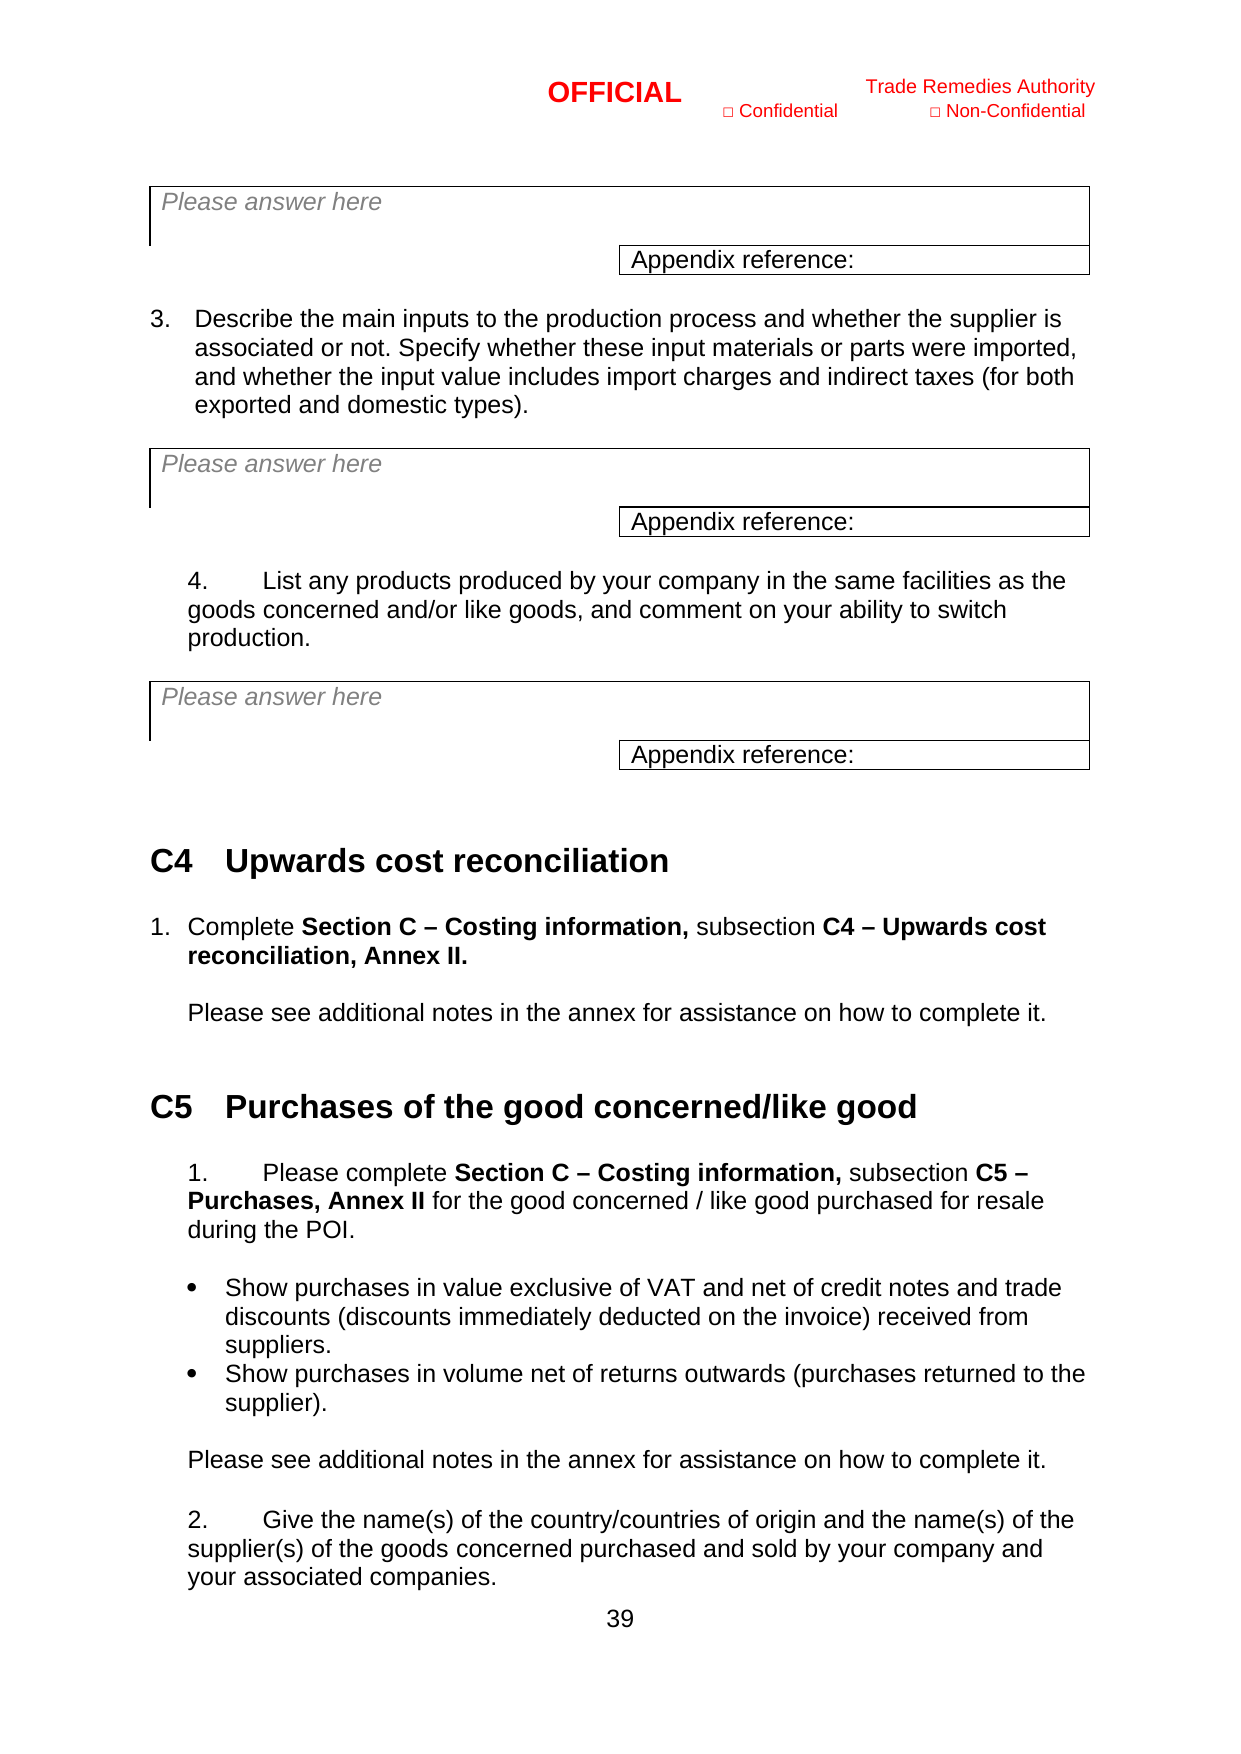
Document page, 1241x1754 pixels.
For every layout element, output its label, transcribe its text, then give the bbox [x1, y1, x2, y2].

list Please see additional notes in the annex for assistance on how to complete it. [187, 1445, 1090, 1474]
table_cell [150, 246, 619, 274]
list Please complete Section C – Costing information, subsection C5 – Purchases, Annex II for the good concerned / like good purchased for resale during the POI. [187, 1158, 1090, 1244]
list Complete Section C – Costing information, subsection C4 – Upwards cost reconciliation, Annex II. [150, 912, 1090, 970]
subtitle C4 Upwards cost reconciliation [150, 841, 1090, 880]
table_cell Appendix reference: [620, 246, 1089, 274]
list Please see additional notes in the annex for assistance on how to complete it. [187, 998, 1090, 1027]
list Give the name(s) of the country/countries of origin and the name(s) of the supplier(s) of the goods concerned purchased and sold by your company and your associated companies. [187, 1505, 1090, 1591]
table_header Please answer here [151, 449, 1089, 506]
list Show purchases in value exclusive of VAT and net of credit notes and trade discounts (discounts immediately deducted on the invoice) received from suppliers. [187, 1273, 1090, 1359]
list List any products produced by your company in the same facilities as the goods concerned and/or like goods, and comment on your ability to switch production. [187, 566, 1090, 652]
table_header Please answer here [151, 682, 1089, 739]
table_cell [150, 741, 619, 769]
table_cell Appendix reference: [620, 741, 1089, 769]
table_cell [150, 508, 619, 536]
list Describe the main inputs to the production process and whether the supplier is associated or not. Specify whether these input materials or parts were imported, and whether the input value includes import charges and indirect taxes (for both exported and domestic types). [150, 304, 1090, 419]
list Show purchases in volume net of returns outwards (purchases returned to the supplier). [187, 1359, 1090, 1417]
table_header Please answer here [151, 187, 1089, 244]
table_cell Appendix reference: [620, 508, 1089, 536]
subtitle C5 Purchases of the good concerned/like good [150, 1087, 1090, 1125]
